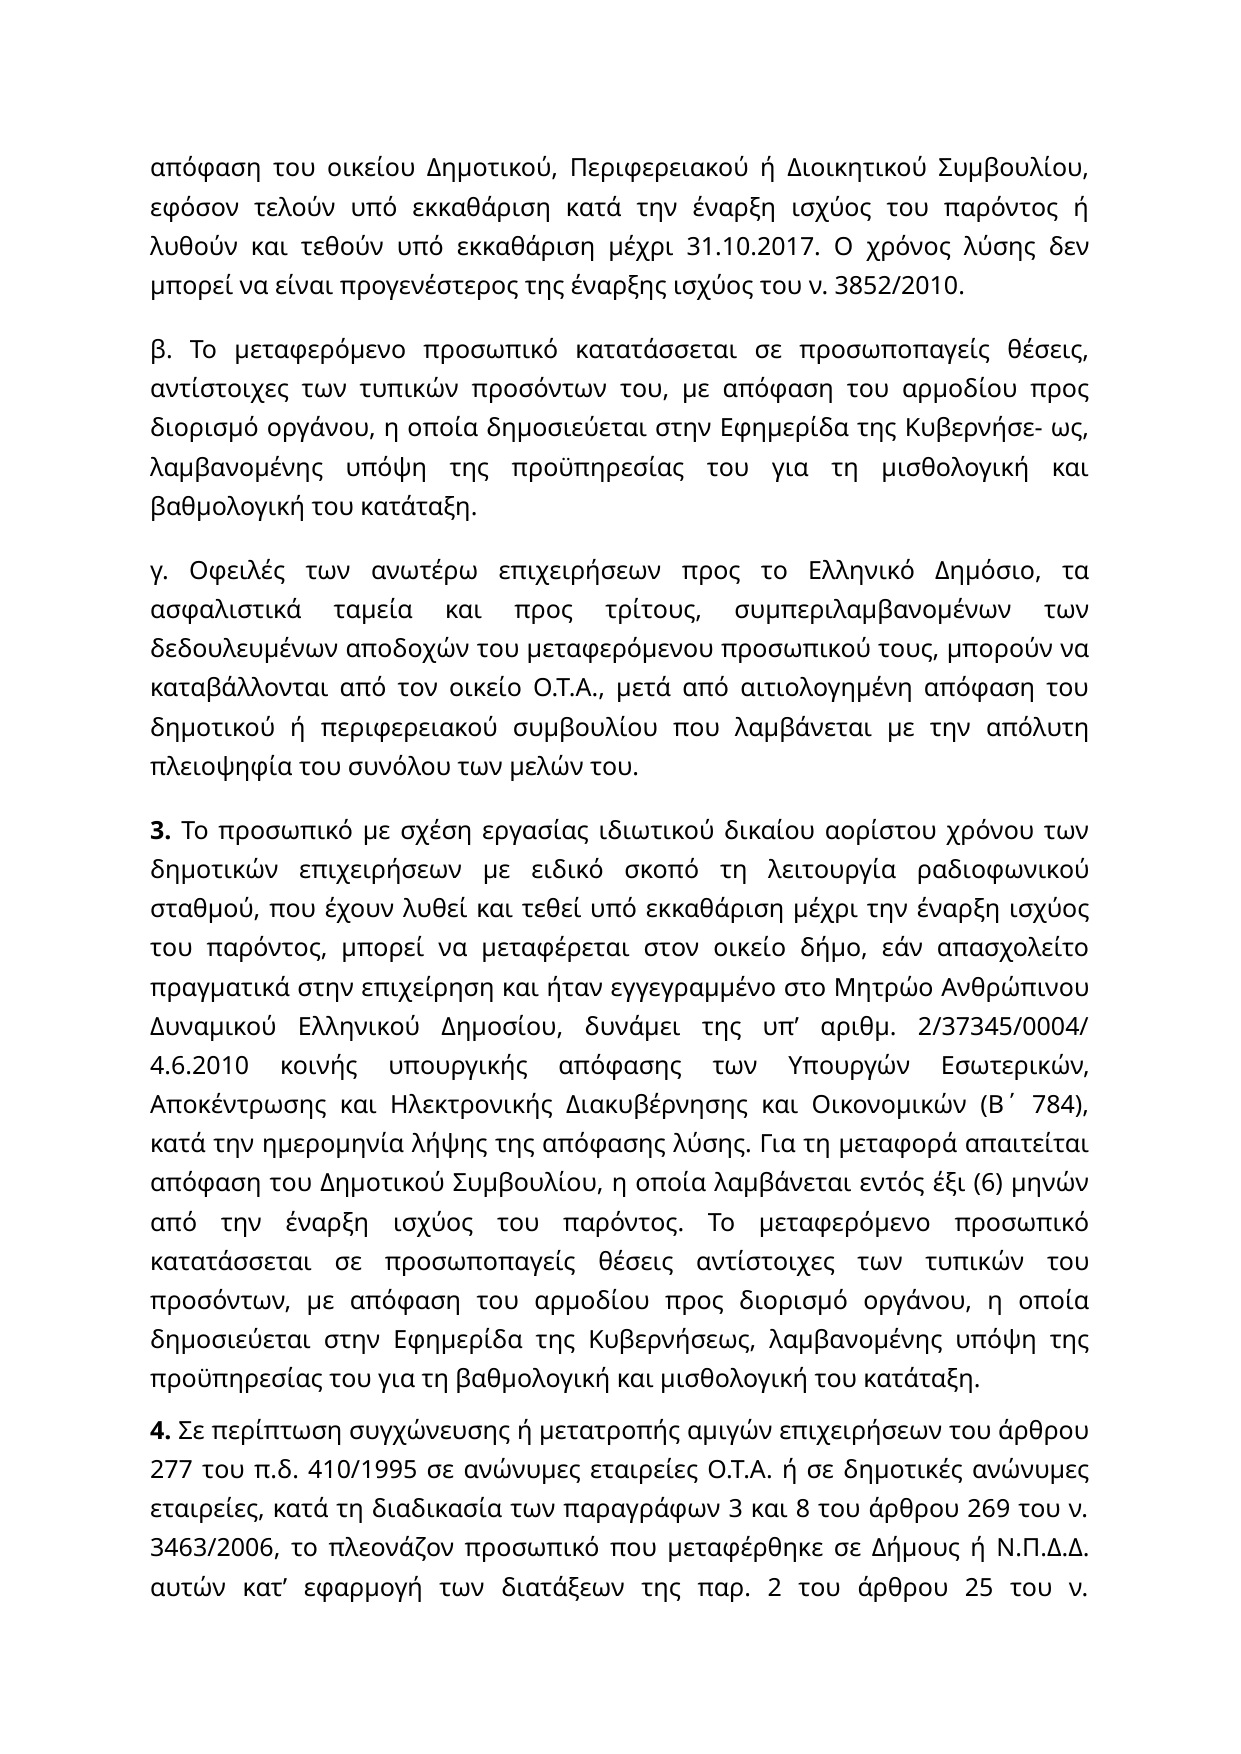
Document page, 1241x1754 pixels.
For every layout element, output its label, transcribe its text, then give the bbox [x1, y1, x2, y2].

text 3. Το προσωπικό με σχέση εργασίας ιδιωτικού δικαίου αορίστου χρόνου των δημοτικών επιχειρήσεων με ειδικό σκοπό τη λειτουργία ραδιοφωνικού σταθμού, που έχουν λυθεί και τεθεί υπό εκκαθάριση μέχρι την έναρξη ισχύος του παρόντος, μπορεί να μεταφέρεται στον οικείο δήμο, εάν απασχολείτο πραγματικά στην επιχείρηση και ήταν εγγεγραμμένο στο Μητρώο Ανθρώπινου Δυναμικού Ελληνικού Δημοσίου, δυνάμει της υπ’ αριθμ. 2/37345/0004/ 4.6.2010 κοινής υπουργικής απόφασης των Υπουργών Εσωτερικών, Αποκέντρωσης και Ηλεκτρονικής Διακυβέρνησης και Οικονομικών (Β΄ 784), κατά την ημερομηνία λήψης της απόφασης λύσης. Για τη μεταφορά απαιτείται απόφαση του Δημοτικού Συμβουλίου, η οποία λαμβάνεται εντός έξι (6) μηνών από την έναρξη ισχύος του παρόντος. Το μεταφερόμενο προσωπικό κατατάσσεται σε προσωποπαγείς θέσεις αντίστοιχες των τυπικών του προσόντων, με απόφαση του αρμοδίου προς διορισμό οργάνου, η οποία δημοσιεύεται στην Εφημερίδα της Κυβερνήσεως, λαμβανομένης υπόψη της προϋπηρεσίας του για τη βαθμολογική και μισθολογική του κατάταξη. [150, 812, 1090, 1395]
text απόφαση του οικείου Δημοτικού, Περιφερειακού ή Διοικητικού Συμβουλίου, εφόσον τελούν υπό εκκαθάριση κατά την έναρξη ισχύος του παρόντος ή λυθούν και τεθούν υπό εκκαθάριση μέχρι 31.10.2017. Ο χρόνος λύσης δεν μπορεί να είναι προγενέστερος της έναρξης ισχύος του ν. 3852/2010. [150, 150, 1090, 302]
text β. Το μεταφερόμενο προσωπικό κατατάσσεται σε προσωποπαγείς θέσεις, αντίστοιχες των τυπικών προσόντων του, με απόφαση του αρμοδίου προς διορισμό οργάνου, η οποία δημοσιεύεται στην Εφημερίδα της Κυβερνήσε- ως, λαμβανομένης υπόψη της προϋπηρεσίας του για τη μισθολογική και βαθμολογική του κατάταξη. [150, 332, 1090, 522]
text γ. Οφειλές των ανωτέρω επιχειρήσεων προς το Ελληνικό Δημόσιο, τα ασφαλιστικά ταμεία και προς τρίτους, συμπεριλαμβανομένων των δεδουλευμένων αποδοχών του μεταφερόμενου προσωπικού τους, μπορούν να καταβάλλονται από τον οικείο Ο.Τ.Α., μετά από αιτιολογημένη απόφαση του δημοτικού ή περιφερειακού συμβουλίου που λαμβάνεται με την απόλυτη πλειοψηφία του συνόλου των μελών του. [150, 552, 1090, 782]
text 4. Σε περίπτωση συγχώνευσης ή μετατροπής αμιγών επιχειρήσεων του άρθρου 277 του π.δ. 410/1995 σε ανώνυμες εταιρείες Ο.Τ.Α. ή σε δημοτικές ανώνυμες εταιρείες, κατά τη διαδικασία των παραγράφων 3 και 8 του άρθρου 269 του ν. 3463/2006, το πλεονάζον προσωπικό που μεταφέρθηκε σε Δήμους ή Ν.Π.Δ.Δ. αυτών κατ’ εφαρμογή των διατάξεων της παρ. 2 του άρθρου 25 του ν. [150, 1412, 1090, 1603]
